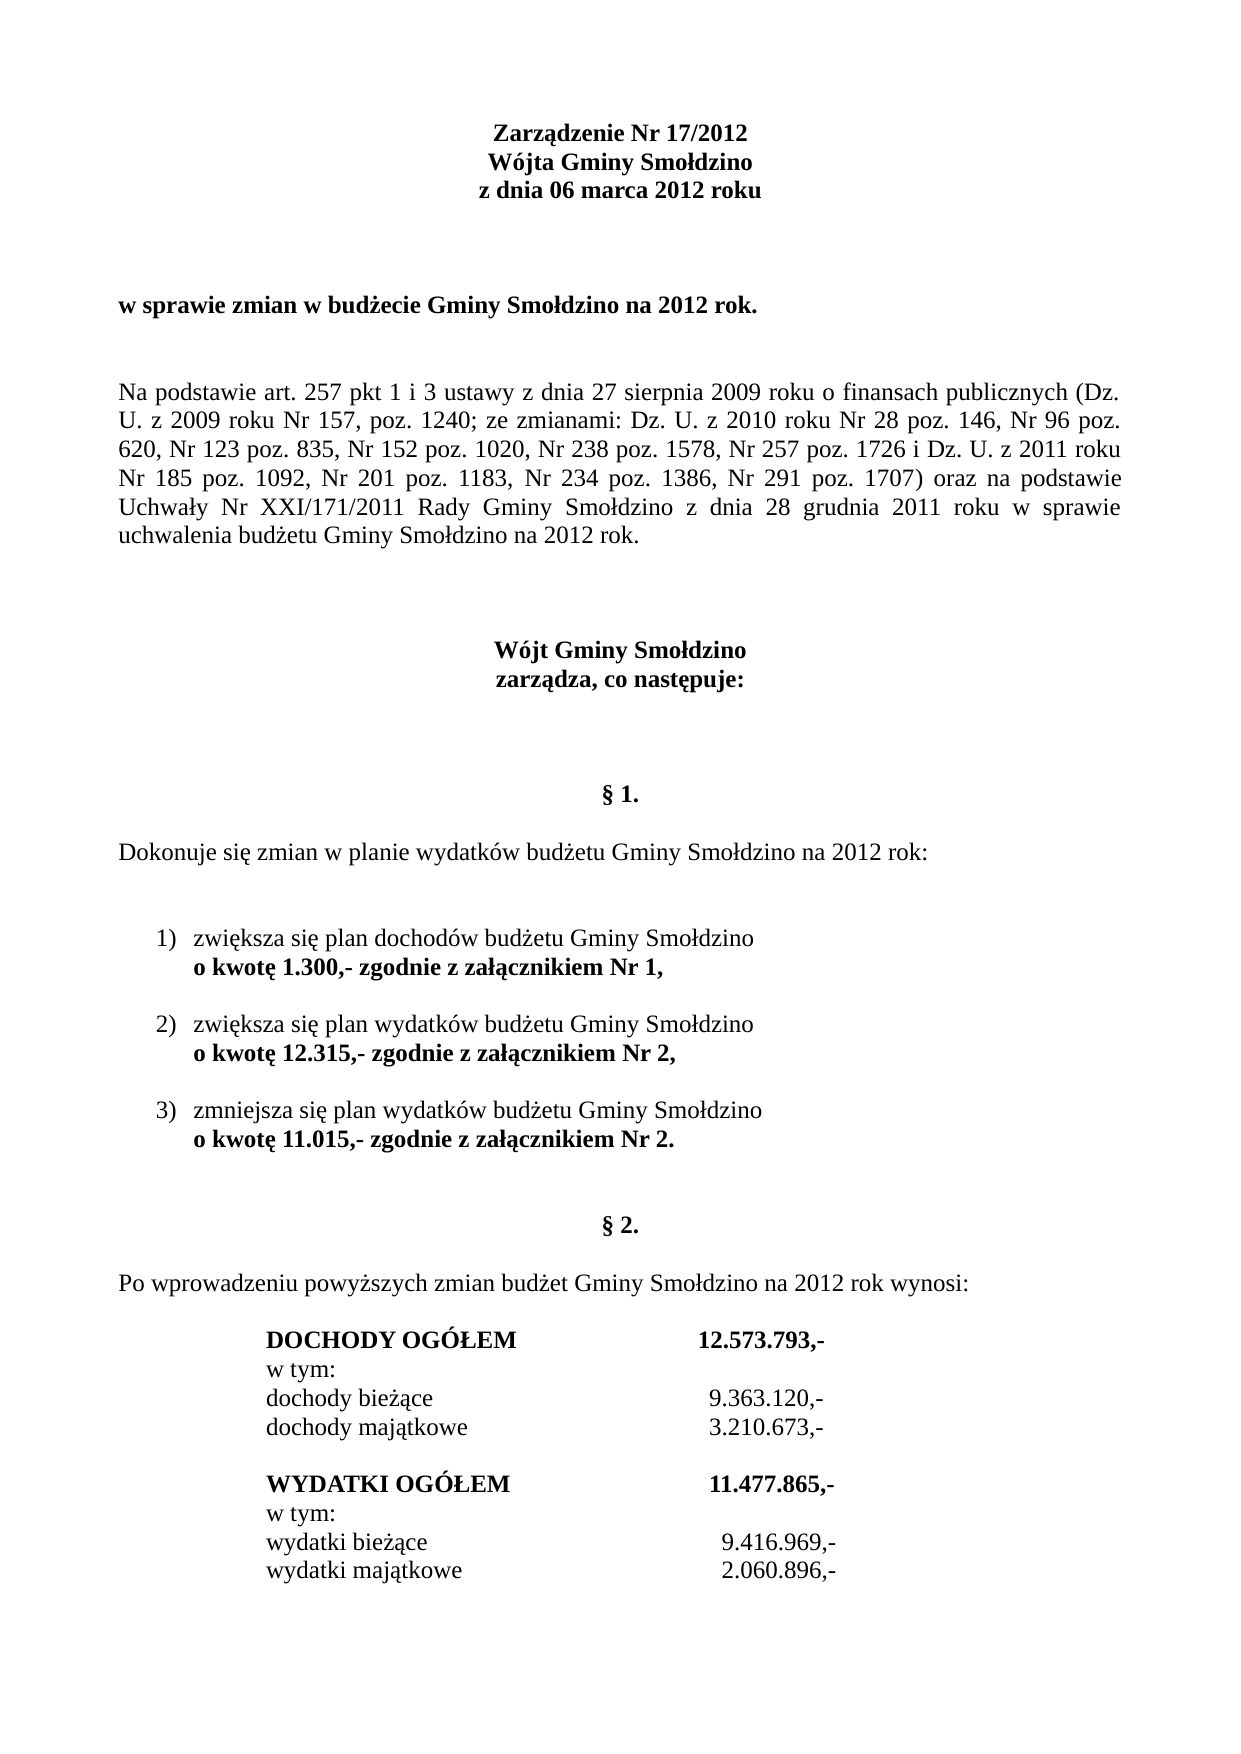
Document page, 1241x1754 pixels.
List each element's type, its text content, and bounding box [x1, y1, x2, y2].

text Na podstawie art. 257 pkt 1 i 3 ustawy z dnia 27 sierpnia 2009 roku o finansach publicznych (Dz. U. z 2009 roku Nr 157, poz. 1240; ze zmianami: Dz. U. z 2010 roku Nr 28 poz. 146, Nr 96 poz. 620, Nr 123 poz. 835, Nr 152 poz. 1020, Nr 238 poz. 1578, Nr 257 poz. 1726 i Dz. U. z 2011 roku Nr 185 poz. 1092, Nr 201 poz. 1183, Nr 234 poz. 1386, Nr 291 poz. 1707) oraz na podstawie Uchwały Nr XXI/171/2011 Rady Gminy Smołdzino z dnia 28 grudnia 2011 roku w sprawie uchwalenia budżetu Gminy Smołdzino na 2012 rok. [118, 377, 1122, 549]
list zmniejsza się plan wydatków budżetu Gminy Smołdzino [156, 1096, 1122, 1124]
text dochody majątkowe 3.210.673,- [118, 1412, 1122, 1441]
text Wójta Gminy Smołdzino [118, 147, 1122, 176]
list zwiększa się plan wydatków budżetu Gminy Smołdzino [156, 1009, 1122, 1038]
text Zarządzenie Nr 17/2012 [118, 118, 1122, 147]
text w tym: [118, 1498, 1122, 1527]
list o kwotę 1.300,- zgodnie z załącznikiem Nr 1, [156, 952, 1122, 981]
text w tym: [118, 1354, 1122, 1383]
text § 2. [118, 1211, 1122, 1239]
text wydatki majątkowe 2.060.896,- [118, 1556, 1122, 1584]
list o kwotę 12.315,- zgodnie z załącznikiem Nr 2, [156, 1038, 1122, 1067]
text WYDATKI OGÓŁEM 11.477.865,- [118, 1469, 1122, 1498]
text § 1. [118, 779, 1122, 808]
text w sprawie zmian w budżecie Gminy Smołdzino na 2012 rok. [118, 291, 1122, 319]
text Po wprowadzeniu powyższych zmian budżet Gminy Smołdzino na 2012 rok wynosi: [118, 1268, 1122, 1297]
text Dokonuje się zmian w planie wydatków budżetu Gminy Smołdzino na 2012 rok: [118, 837, 1122, 866]
text wydatki bieżące 9.416.969,- [118, 1527, 1122, 1556]
list o kwotę 11.015,- zgodnie z załącznikiem Nr 2. [156, 1124, 1122, 1153]
text z dnia 06 marca 2012 roku [118, 176, 1122, 204]
text zarządza, co następuje: [118, 664, 1122, 693]
text dochody bieżące 9.363.120,- [118, 1383, 1122, 1412]
list zwiększa się plan dochodów budżetu Gminy Smołdzino [156, 923, 1122, 952]
text Wójt Gminy Smołdzino [118, 636, 1122, 664]
text DOCHODY OGÓŁEM 12.573.793,- [118, 1326, 1122, 1354]
